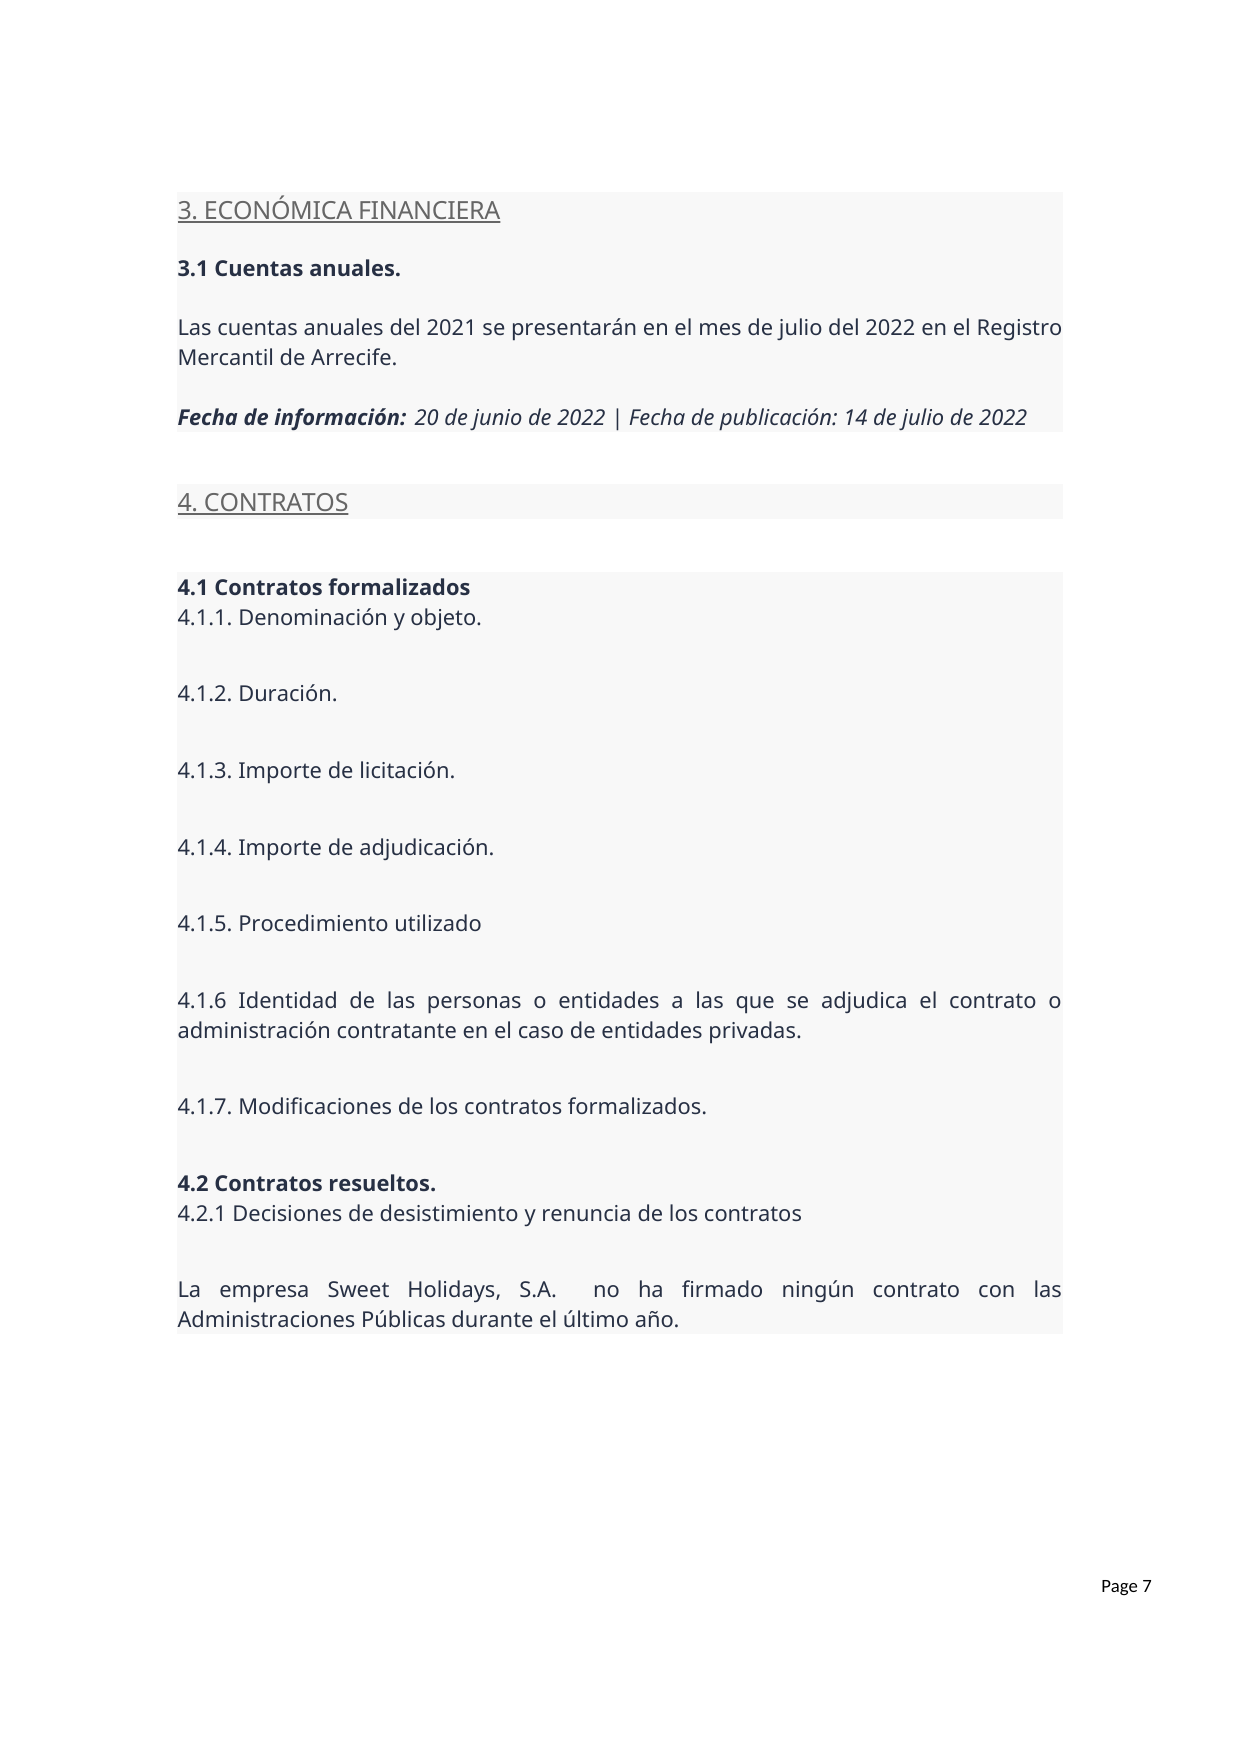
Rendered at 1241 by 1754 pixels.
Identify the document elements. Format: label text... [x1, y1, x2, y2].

text 4.1.5. Procedimiento utilizado [177, 908, 1063, 938]
text 4.1.3. Importe de licitación. [177, 755, 1063, 784]
text 4.1.6 Identidad de las personas o entidades a las que se adjudica el contrato o administración contratante en el caso de entidades privadas. [177, 985, 1063, 1044]
text Las cuentas anuales del 2021 se presentarán en el mes de julio del 2022 en el Registro Mercantil de Arrecife. [177, 312, 1063, 372]
text 4.1.1. Denominación y objeto. [177, 601, 1063, 631]
text 4.1.7. Modificaciones de los contratos formalizados. [177, 1091, 1063, 1121]
subtitle 3. ECONÓMICA FINANCIERA [177, 192, 1063, 226]
text 4.2 Contratos resueltos. [177, 1168, 1063, 1198]
text 4.1.2. Duración. [177, 678, 1063, 708]
text La empresa Sweet Holidays, S.A. no ha firmado ningún contrato con las Administraciones Públicas durante el último año. [177, 1274, 1063, 1334]
text 4.1 Contratos formalizados [177, 572, 1063, 601]
subtitle 4. CONTRATOS [177, 484, 1063, 519]
text Fecha de información: 20 de junio de 2022 | Fecha de publicación: 14 de julio de 2022 [177, 402, 1063, 432]
text 4.2.1 Decisiones de desistimiento y renuncia de los contratos [177, 1198, 1063, 1227]
text 3.1 Cuentas anuales. [177, 253, 1063, 283]
text 4.1.4. Importe de adjudicación. [177, 831, 1063, 861]
